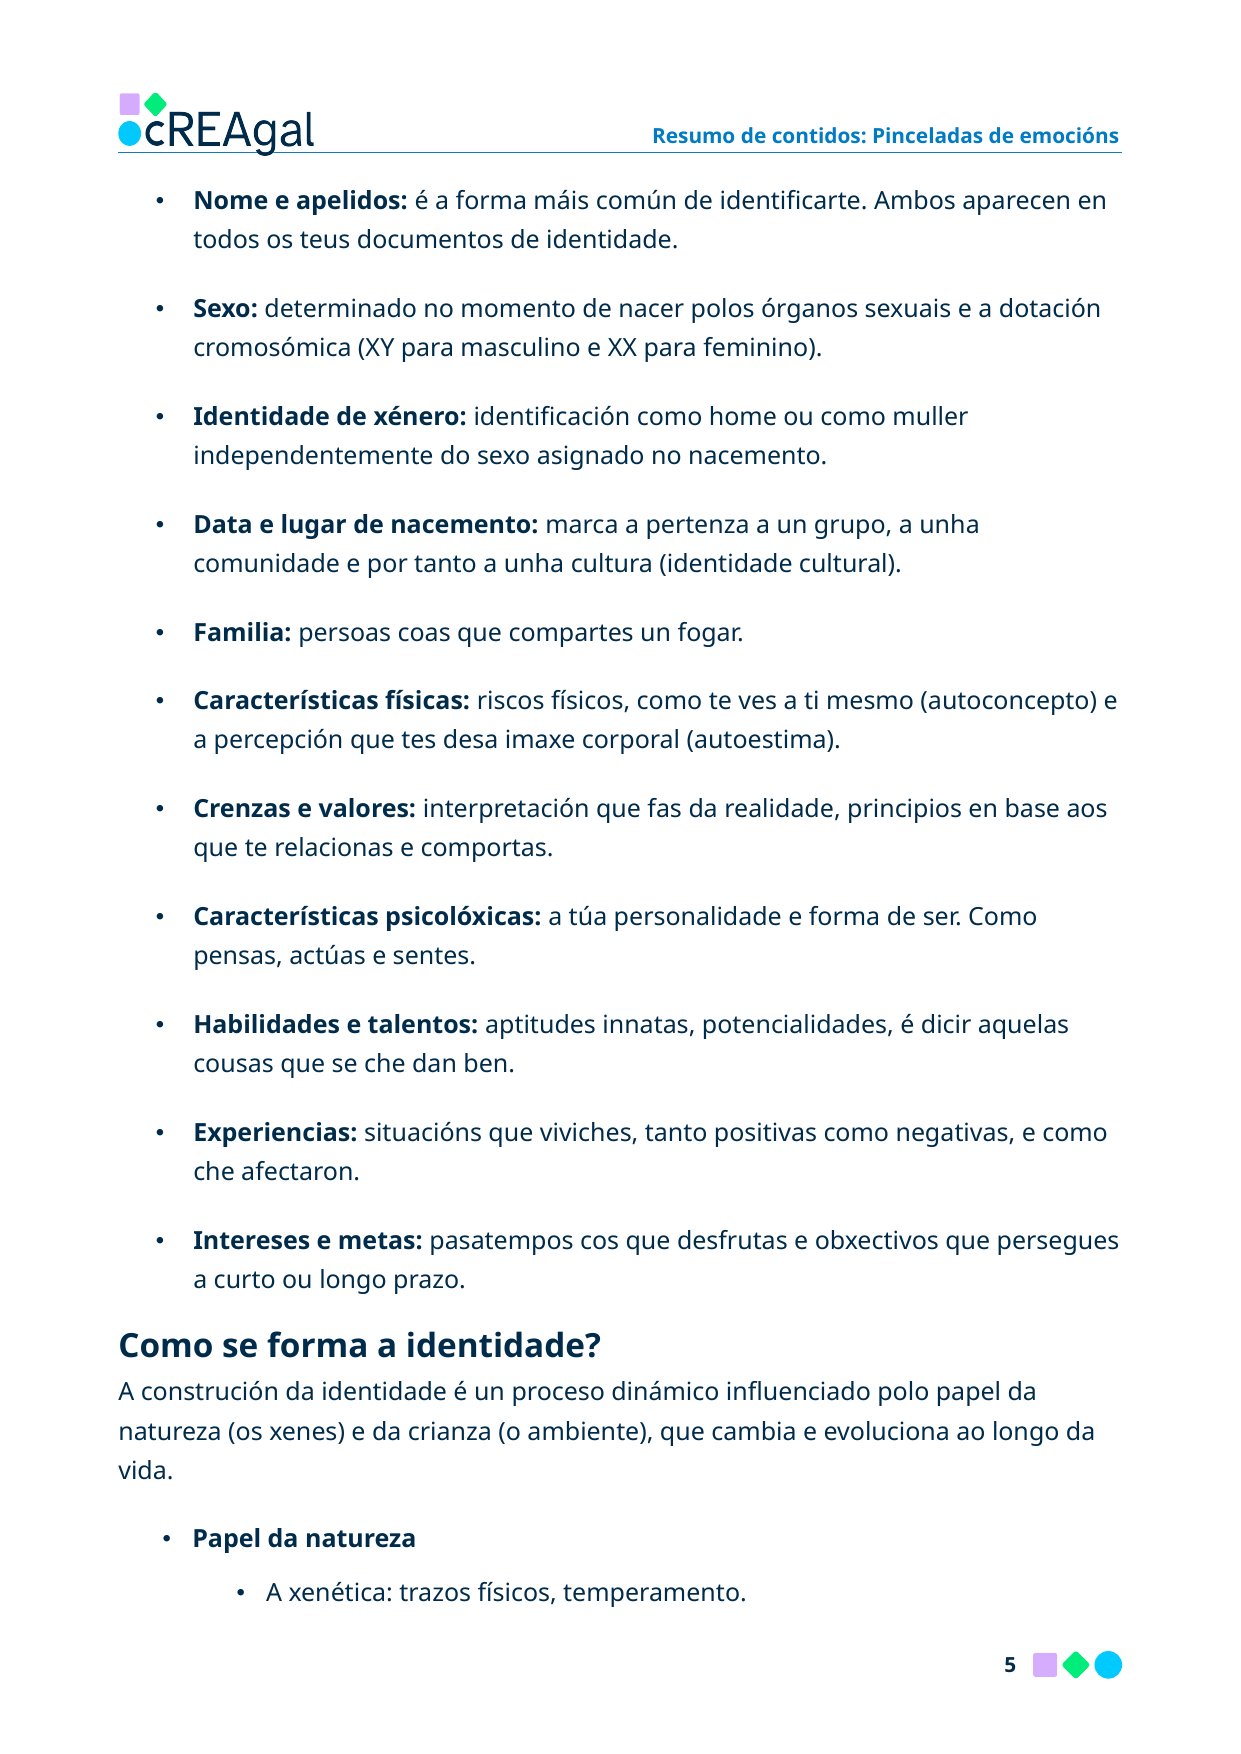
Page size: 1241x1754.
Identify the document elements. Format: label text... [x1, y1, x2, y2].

list Características psicolóxicas: a túa personalidade e forma de ser. Como pensas, actúas e sentes. [156, 899, 1122, 972]
subtitle Como se forma a identidade? [118, 1322, 1122, 1367]
list Intereses e metas: pasatempos cos que desfrutas e obxectivos que persegues a curto ou longo prazo. [156, 1222, 1122, 1296]
list Identidade de xénero: identificación como home ou como muller independentemente do sexo asignado no nacemento. [156, 398, 1122, 472]
list Habilidades e talentos: aptitudes innatas, potencialidades, é dicir aquelas cousas que se che dan ben. [156, 1007, 1122, 1080]
list Experiencias: situacións que viviches, tanto positivas como negativas, e como che afectaron. [156, 1114, 1122, 1188]
list Nome e apelidos: é a forma máis común de identificarte. Ambos aparecen en todos os teus documentos de identidade. [156, 182, 1122, 256]
picture [118, 93, 314, 156]
list Características físicas: riscos físicos, como te ves a ti mesmo (autoconcepto) e a percepción que tes desa imaxe corporal (autoestima). [156, 683, 1122, 756]
list Papel da natureza [162, 1521, 1122, 1555]
list A xenética: trazos físicos, temperamento. [236, 1575, 1122, 1609]
list Familia: persoas coas que compartes un fogar. [156, 614, 1122, 648]
list Data e lugar de nacemento: marca a pertenza a un grupo, a unha comunidade e por tanto a unha cultura (identidade cultural). [156, 506, 1122, 579]
list Crenzas e valores: interpretación que fas da realidade, principios en base aos que te relacionas e comportas. [156, 791, 1122, 864]
list Sexo: determinado no momento de nacer polos órganos sexuais e a dotación cromosómica (XY para masculino e XX para feminino). [156, 290, 1122, 364]
text A construción da identidade é un proceso dinámico influenciado polo papel da natureza (os xenes) e da crianza (o ambiente), que cambia e evoluciona ao longo da vida. [118, 1374, 1122, 1486]
